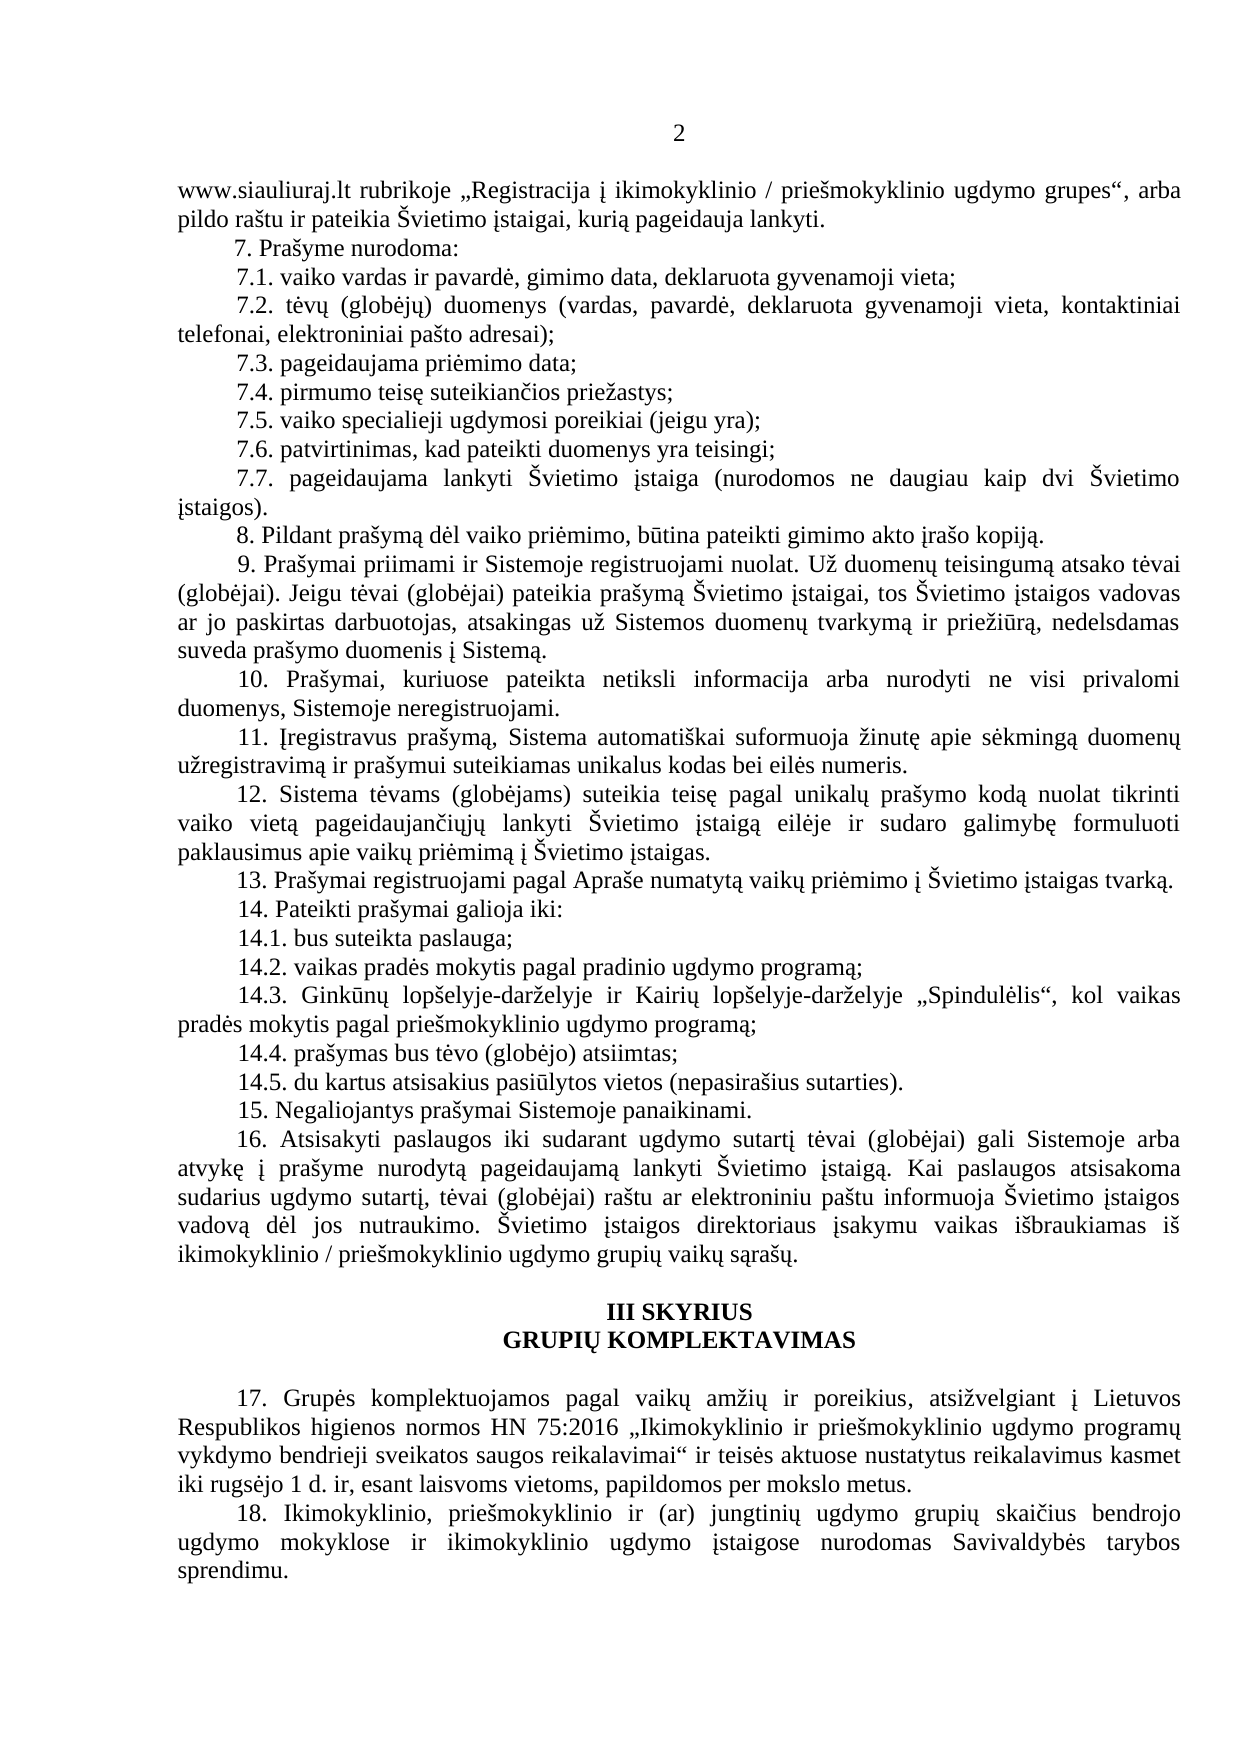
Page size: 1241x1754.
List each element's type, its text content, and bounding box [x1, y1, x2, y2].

text 7.7. pageidaujama lankyti Švietimo įstaiga (nurodomos ne daugiau kaip dvi Švietimo įstaigos). [177, 463, 1181, 521]
text 7. Prašyme nurodoma: [177, 233, 1181, 262]
text 7.3. pageidaujama priėmimo data; [177, 348, 1181, 377]
text 7.2. tėvų (globėjų) duomenys (vardas, pavardė, deklaruota gyvenamoji vieta, kontaktiniai telefonai, elektroniniai pašto adresai); [177, 291, 1181, 348]
text 7.1. vaiko vardas ir pavardė, gimimo data, deklaruota gyvenamoji vieta; [177, 262, 1181, 291]
text III SKYRIUS [177, 1297, 1181, 1326]
text 7.5. vaiko specialieji ugdymosi poreikiai (jeigu yra); [177, 406, 1181, 434]
text 17. Grupės komplektuojamos pagal vaikų amžių ir poreikius, atsižvelgiant į Lietuvos Respublikos higienos normos HN 75:2016 „Ikimokyklinio ir priešmokyklinio ugdymo programų vykdymo bendrieji sveikatos saugos reikalavimai“ ir teisės aktuose nustatytus reikalavimus kasmet iki rugsėjo 1 d. ir, esant laisvoms vietoms, papildomos per mokslo metus. [177, 1383, 1181, 1498]
text GRUPIŲ KOMPLEKTAVIMAS [177, 1326, 1181, 1354]
text www.siauliuraj.lt rubrikoje „Registracija į ikimokyklinio / priešmokyklinio ugdymo grupes“, arba pildo raštu ir pateikia Švietimo įstaigai, kurią pageidauja lankyti. [177, 176, 1181, 233]
text 10. Prašymai, kuriuose pateikta netiksli informacija arba nurodyti ne visi privalomi duomenys, Sistemoje neregistruojami. [177, 664, 1181, 722]
text 13. Prašymai registruojami pagal Apraše numatytą vaikų priėmimo į Švietimo įstaigas tvarką. [177, 866, 1181, 894]
text 11. Įregistravus prašymą, Sistema automatiškai suformuoja žinutę apie sėkmingą duomenų užregistravimą ir prašymui suteikiamas unikalus kodas bei eilės numeris. [177, 722, 1181, 779]
text 14.2. vaikas pradės mokytis pagal pradinio ugdymo programą; [177, 952, 1181, 981]
text 14.4. prašymas bus tėvo (globėjo) atsiimtas; [177, 1038, 1181, 1067]
text 14.1. bus suteikta paslauga; [177, 923, 1181, 952]
text 15. Negaliojantys prašymai Sistemoje panaikinami. [177, 1096, 1181, 1124]
text 14.5. du kartus atsisakius pasiūlytos vietos (nepasirašius sutarties). [177, 1067, 1181, 1096]
text 12. Sistema tėvams (globėjams) suteikia teisę pagal unikalų prašymo kodą nuolat tikrinti vaiko vietą pageidaujančiųjų lankyti Švietimo įstaigą eilėje ir sudaro galimybę formuluoti paklausimus apie vaikų priėmimą į Švietimo įstaigas. [177, 779, 1181, 866]
text 7.6. patvirtinimas, kad pateikti duomenys yra teisingi; [177, 434, 1181, 463]
text 16. Atsisakyti paslaugos iki sudarant ugdymo sutartį tėvai (globėjai) gali Sistemoje arba atvykę į prašyme nurodytą pageidaujamą lankyti Švietimo įstaigą. Kai paslaugos atsisakoma sudarius ugdymo sutartį, tėvai (globėjai) raštu ar elektroniniu paštu informuoja Švietimo įstaigos vadovą dėl jos nutraukimo. Švietimo įstaigos direktoriaus įsakymu vaikas išbraukiamas iš ikimokyklinio / priešmokyklinio ugdymo grupių vaikų sąrašų. [177, 1124, 1181, 1268]
text 7.4. pirmumo teisę suteikiančios priežastys; [177, 377, 1181, 406]
text 14.3. Ginkūnų lopšelyje-darželyje ir Kairių lopšelyje-darželyje „Spindulėlis“, kol vaikas pradės mokytis pagal priešmokyklinio ugdymo programą; [177, 981, 1181, 1038]
text 18. Ikimokyklinio, priešmokyklinio ir (ar) jungtinių ugdymo grupių skaičius bendrojo ugdymo mokyklose ir ikimokyklinio ugdymo įstaigose nurodomas Savivaldybės tarybos sprendimu. [177, 1498, 1181, 1584]
text 14. Pateikti prašymai galioja iki: [177, 894, 1181, 923]
text 8. Pildant prašymą dėl vaiko priėmimo, būtina pateikti gimimo akto įrašo kopiją. [177, 521, 1181, 549]
text 9. Prašymai priimami ir Sistemoje registruojami nuolat. Už duomenų teisingumą atsako tėvai (globėjai). Jeigu tėvai (globėjai) pateikia prašymą Švietimo įstaigai, tos Švietimo įstaigos vadovas ar jo paskirtas darbuotojas, atsakingas už Sistemos duomenų tvarkymą ir priežiūrą, nedelsdamas suveda prašymo duomenis į Sistemą. [177, 549, 1181, 664]
